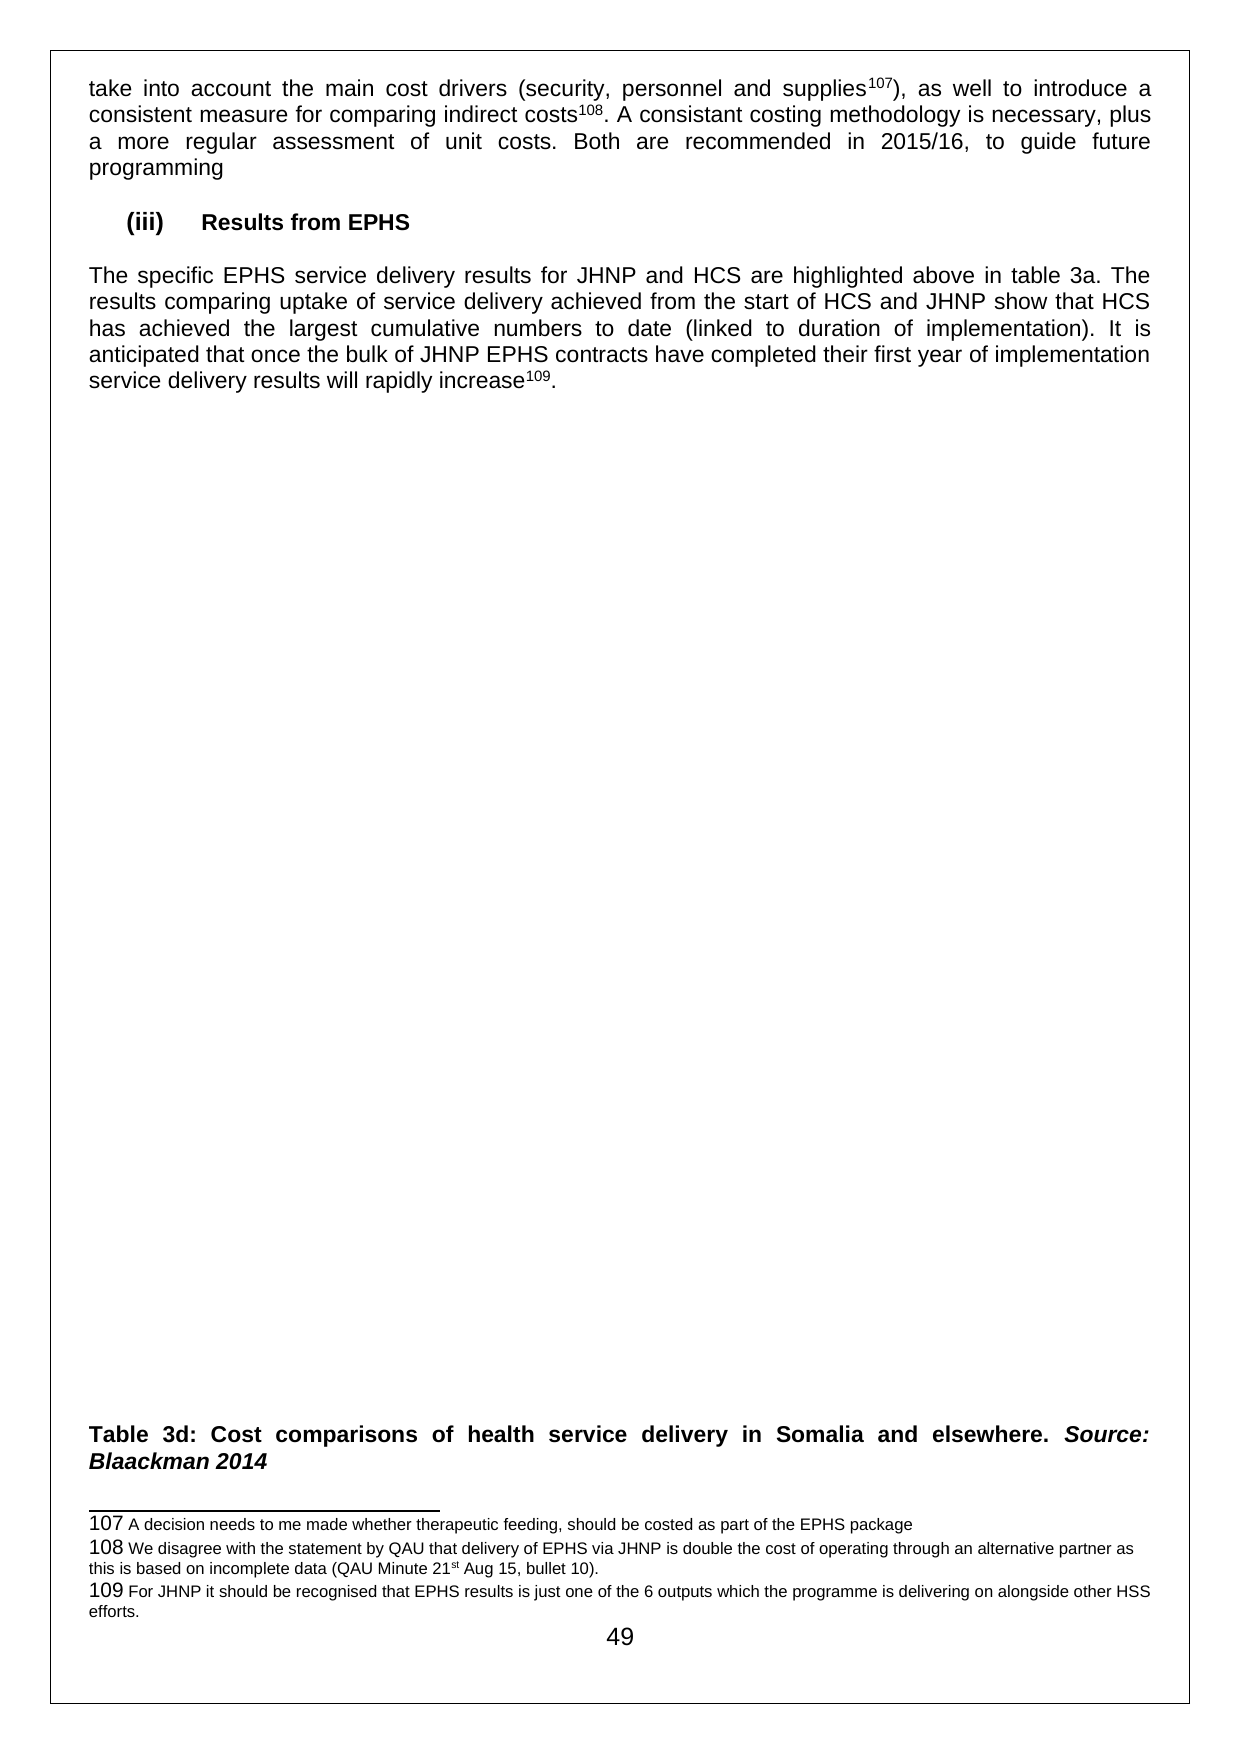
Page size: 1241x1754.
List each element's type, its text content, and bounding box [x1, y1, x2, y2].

text For JHNP it should be recognised that EPHS results is just one of the 6 outputs which the programme is delivering on alongside other HSS efforts. [89, 1578, 1152, 1621]
text A decision needs to me made whether therapeutic feeding, should be costed as part of the EPHS package [89, 1511, 1152, 1535]
text The specific EPHS service delivery results for JHNP and HCS are highlighted above in table 3a. The results comparing uptake of service delivery achieved from the start of HCS and JHNP show that HCS has achieved the largest cumulative numbers to date (linked to duration of implementation). It is anticipated that once the bulk of JHNP EPHS contracts have completed their first year of implementation service delivery results will rapidly increase. [89, 262, 1152, 394]
text Table 3d: Cost comparisons of health service delivery in Somalia and elsewhere. Source: Blaackman 2014 [89, 1421, 1152, 1474]
list Results from EPHS [126, 207, 1152, 236]
text We disagree with the statement by QAU that delivery of EPHS via JHNP is double the cost of operating through an alternative partner as this is based on incomplete data (QAU Minute 21st Aug 15, bullet 10). [89, 1535, 1152, 1578]
text take into account the main cost drivers (security, personnel and supplies), as well to introduce a consistent measure for comparing indirect costs. A consistant costing methodology is necessary, plus a more regular assessment of unit costs. Both are recommended in 2015/16, to guide future programming [89, 75, 1152, 180]
